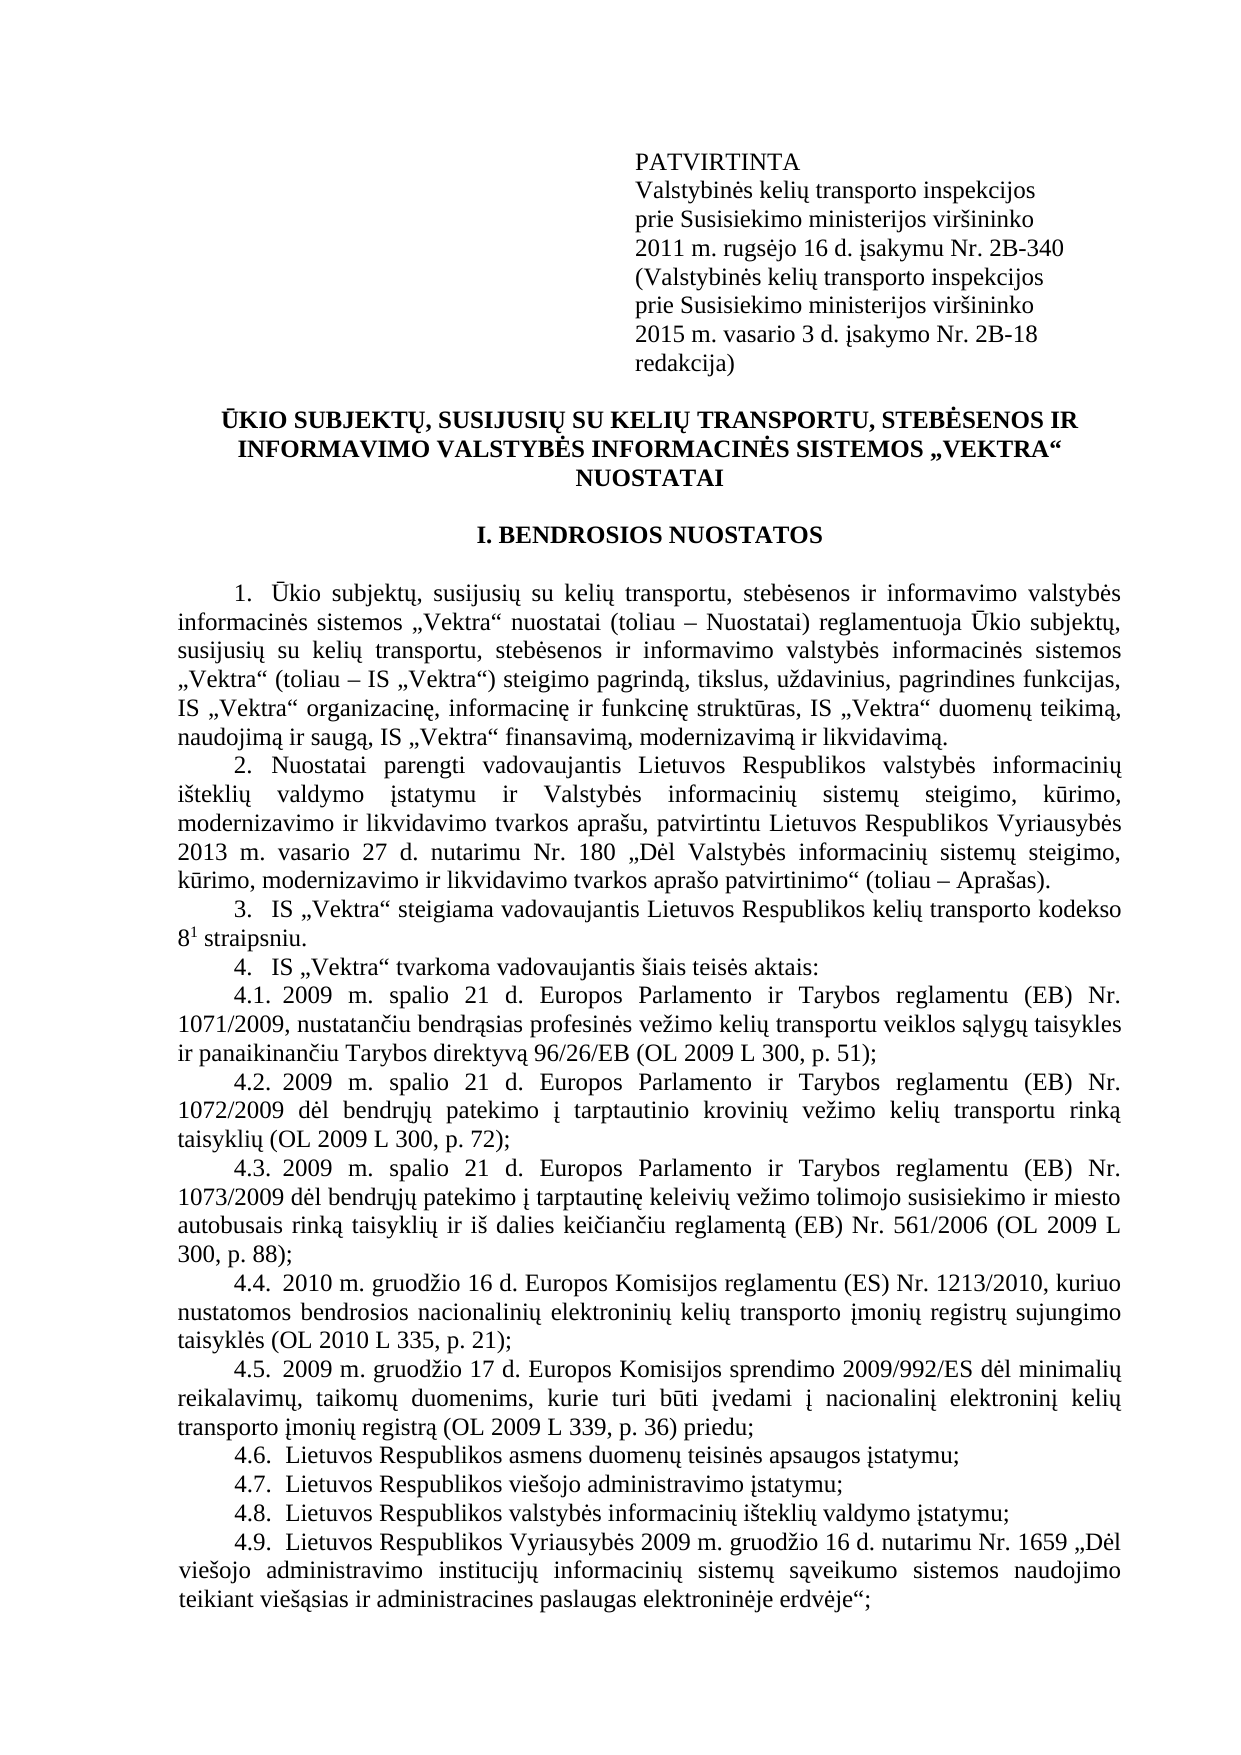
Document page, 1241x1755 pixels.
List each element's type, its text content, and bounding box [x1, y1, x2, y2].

text 4. IS „Vektra“ tvarkoma vadovaujantis šiais teisės aktais: [177, 952, 1122, 981]
text 4.4. 2010 m. gruodžio 16 d. Europos Komisijos reglamentu (ES) Nr. 1213/2010, kuriuo nustatomos bendrosios nacionalinių elektroninių kelių transporto įmonių registrų sujungimo taisyklės (OL 2010 L 335, p. 21); [177, 1268, 1122, 1354]
text 4.2. 2009 m. spalio 21 d. Europos Parlamento ir Tarybos reglamentu (EB) Nr. 1072/2009 dėl bendrųjų patekimo į tarptautinio krovinių vežimo kelių transportu rinką taisyklių (OL 2009 L 300, p. 72); [177, 1067, 1122, 1153]
text 2. Nuostatai parengti vadovaujantis Lietuvos Respublikos valstybės informacinių išteklių valdymo įstatymu ir Valstybės informacinių sistemų steigimo, kūrimo, modernizavimo ir likvidavimo tvarkos aprašu, patvirtintu Lietuvos Respublikos Vyriausybės 2013 m. vasario 27 d. nutarimu Nr. 180 „Dėl Valstybės informacinių sistemų steigimo, kūrimo, modernizavimo ir likvidavimo tvarkos aprašo patvirtinimo“ (toliau – Aprašas). [177, 751, 1122, 894]
text PATVIRTINTA [635, 147, 1122, 176]
text 3. IS „Vektra“ steigiama vadovaujantis Lietuvos Respublikos kelių transporto kodekso 81 straipsniu. [177, 894, 1122, 952]
text I. BENDROSIOS NUOSTATOS [177, 521, 1122, 549]
text 1. Ūkio subjektų, susijusių su kelių transportu, stebėsenos ir informavimo valstybės informacinės sistemos „Vektra“ nuostatai (toliau – Nuostatai) reglamentuoja Ūkio subjektų, susijusių su kelių transportu, stebėsenos ir informavimo valstybės informacinės sistemos „Vektra“ (toliau – IS „Vektra“) steigimo pagrindą, tikslus, uždavinius, pagrindines funkcijas, IS „Vektra“ organizacinę, informacinę ir funkcinę struktūras, IS „Vektra“ duomenų teikimą, naudojimą ir saugą, IS „Vektra“ finansavimą, modernizavimą ir likvidavimą. [177, 578, 1122, 751]
text 4.5. 2009 m. gruodžio 17 d. Europos Komisijos sprendimo 2009/992/ES dėl minimalių reikalavimų, taikomų duomenims, kurie turi būti įvedami į nacionalinį elektroninį kelių transporto įmonių registrą (OL 2009 L 339, p. 36) priedu; [177, 1354, 1122, 1441]
text 4.6. Lietuvos Respublikos asmens duomenų teisinės apsaugos įstatymu; [179, 1441, 1122, 1469]
text 4.9. Lietuvos Respublikos Vyriausybės 2009 m. gruodžio 16 d. nutarimu Nr. 1659 „Dėl viešojo administravimo institucijų informacinių sistemų sąveikumo sistemos naudojimo teikiant viešąsias ir administracines paslaugas elektroninėje erdvėje“; [179, 1527, 1122, 1613]
text prie Susisiekimo ministerijos viršininko [635, 291, 1122, 319]
text 4.7. Lietuvos Respublikos viešojo administravimo įstatymu; [179, 1469, 1122, 1498]
text prie Susisiekimo ministerijos viršininko [635, 204, 1122, 233]
text Valstybinės kelių transporto inspekcijos [635, 176, 1122, 204]
text 4.1. 2009 m. spalio 21 d. Europos Parlamento ir Tarybos reglamentu (EB) Nr. 1071/2009, nustatančiu bendrąsias profesinės vežimo kelių transportu veiklos sąlygų taisykles ir panaikinančiu Tarybos direktyvą 96/26/EB (OL 2009 L 300, p. 51); [177, 981, 1122, 1067]
text ŪKIO SUBJEKTŲ, SUSIJUSIŲ SU KELIŲ TRANSPORTU, STEBĖSENOS IR INFORMAVIMO VALSTYBĖS INFORMACINĖS SISTEMOS „VEKTRA“ NUOSTATAI [177, 406, 1122, 492]
text 4.3. 2009 m. spalio 21 d. Europos Parlamento ir Tarybos reglamentu (EB) Nr. 1073/2009 dėl bendrųjų patekimo į tarptautinę keleivių vežimo tolimojo susisiekimo ir miesto autobusais rinką taisyklių ir iš dalies keičiančiu reglamentą (EB) Nr. 561/2006 (OL 2009 L 300, p. 88); [177, 1153, 1122, 1268]
text 2015 m. vasario 3 d. įsakymo Nr. 2B-18 [635, 319, 1122, 348]
text (Valstybinės kelių transporto inspekcijos [635, 262, 1122, 291]
text 4.8. Lietuvos Respublikos valstybės informacinių išteklių valdymo įstatymu; [179, 1498, 1122, 1527]
text 2011 m. rugsėjo 16 d. įsakymu Nr. 2B-340 [635, 233, 1122, 262]
text redakcija) [635, 348, 1122, 377]
